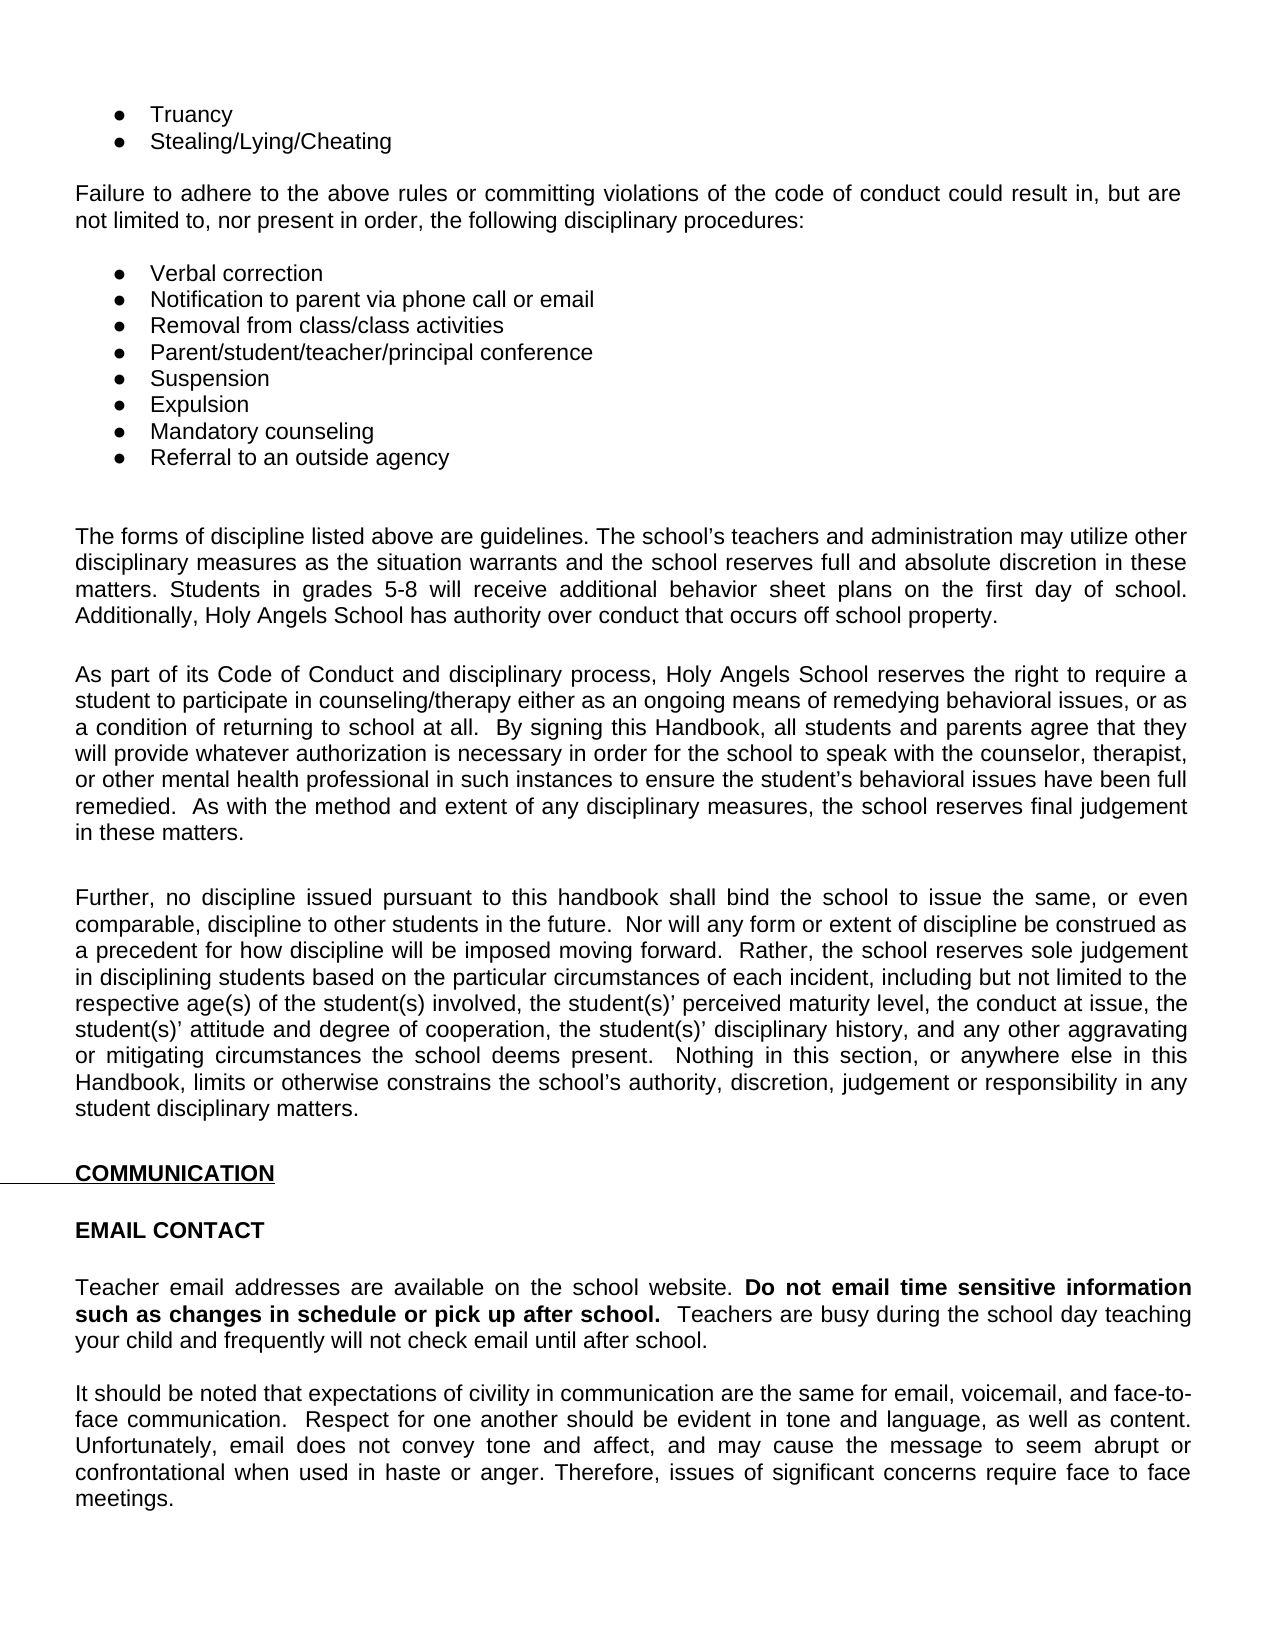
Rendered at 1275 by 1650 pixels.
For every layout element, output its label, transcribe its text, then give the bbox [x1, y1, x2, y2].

text Teacher email addresses are available on the school website. Do not email time sensitive information such as changes in schedule or pick up after school. Teachers are busy during the school day teaching your child and frequently will not check email until after school. [75, 1274, 1192, 1353]
list Referral to an outside agency [112, 444, 1183, 470]
list Stealing/Lying/Cheating [112, 128, 1183, 154]
text As part of its Code of Conduct and disciplinary process, Holy Angels School reserves the right to require a student to participate in counseling/therapy either as an ongoing means of remedying behavioral issues, or as a condition of returning to school at all. By signing this Handbook, all students and parents agree that they will provide whatever authorization is necessary in order for the school to speak with the counselor, therapist, or other mental health professional in such instances to ensure the student’s behavioral issues have been full remedied. As with the method and extent of any disciplinary measures, the school reserves final judgement in these matters. [75, 661, 1189, 846]
text EMAIL CONTACT [75, 1217, 1192, 1244]
text The forms of discipline listed above are guidelines. The school’s teachers and administration may utilize other disciplinary measures as the situation warrants and the school reserves full and absolute discretion in these matters. Students in grades 5-8 will receive additional behavior sheet plans on the first day of school. Additionally, Holy Angels School has authority over conduct that occurs off school property. [75, 523, 1189, 628]
list Mandatory counseling [112, 418, 1183, 444]
list Parent/student/teacher/principal conference [112, 338, 1183, 365]
text It should be noted that expectations of civility in communication are the same for email, voicemail, and face-to-face communication. Respect for one another should be evident in tone and language, as well as content. Unfortunately, email does not convey tone and affect, and may cause the message to seem abrupt or confrontational when used in haste or anger. Therefore, issues of significant concerns require face to face meetings. [75, 1379, 1192, 1511]
list Verbal correction [112, 259, 1183, 286]
list Removal from class/class activities [112, 312, 1183, 338]
text Further, no discipline issued pursuant to this handbook shall bind the school to issue the same, or even comparable, discipline to other students in the future. Nor will any form or extent of discipline be construed as a precedent for how discipline will be imposed moving forward. Rather, the school reserves sole judgement in disciplining students based on the particular circumstances of each incident, including but not limited to the respective age(s) of the student(s) involved, the student(s)’ perceived maturity level, the conduct at issue, the student(s)’ attitude and degree of cooperation, the student(s)’ disciplinary history, and any other aggravating or mitigating circumstances the school deems present. Nothing in this section, or anywhere else in this Handbook, limits or otherwise constrains the school’s authority, discretion, judgement or responsibility in any student disciplinary matters. [75, 884, 1189, 1122]
text Failure to adhere to the above rules or committing violations of the code of conduct could result in, but are not limited to, nor present in order, the following disciplinary procedures: [75, 180, 1183, 233]
list Truancy [112, 101, 1183, 128]
list Suspension [112, 365, 1183, 391]
list Expulsion [112, 391, 1183, 418]
list Notification to parent via phone call or email [112, 286, 1183, 312]
text COMMUNICATION [0, 1160, 1200, 1187]
